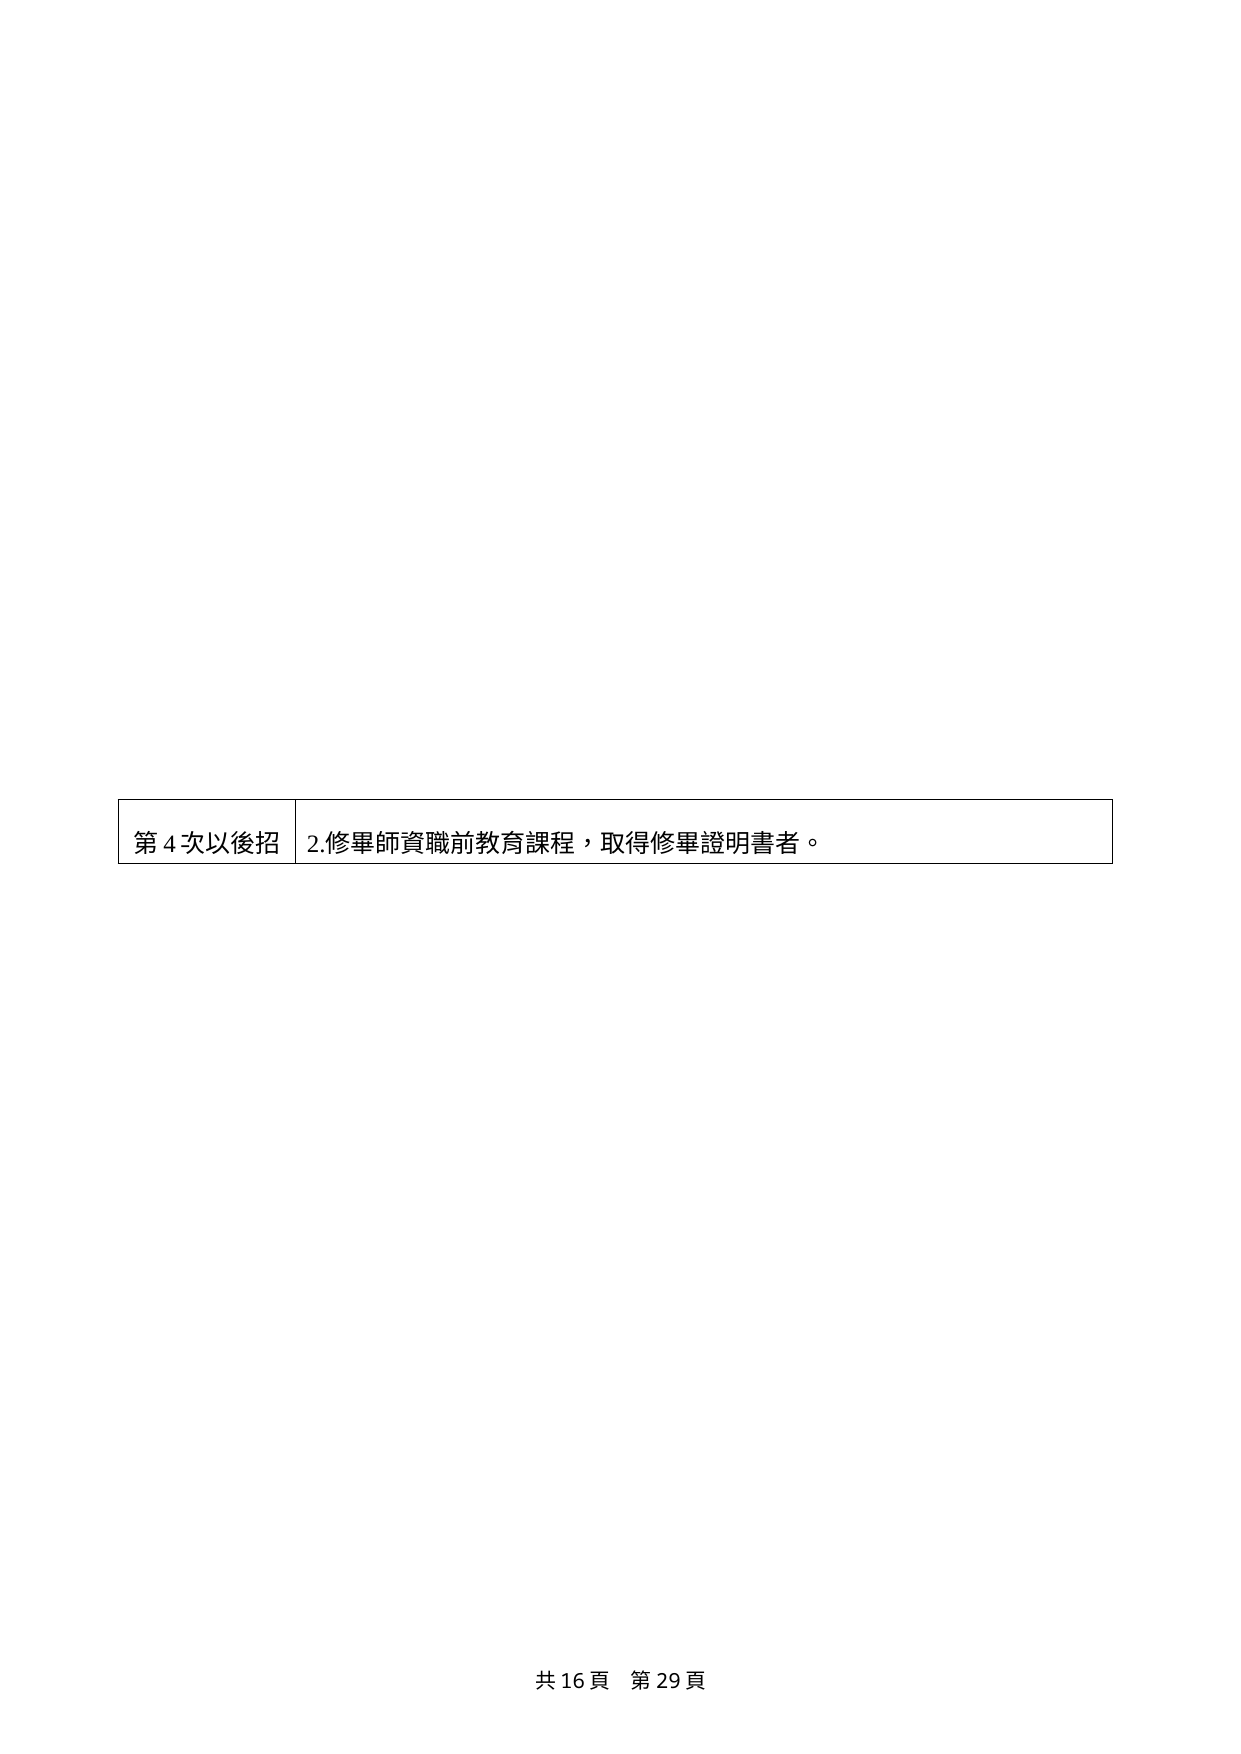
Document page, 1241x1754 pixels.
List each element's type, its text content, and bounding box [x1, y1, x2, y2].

table_cell 第4次以後招 [119, 800, 295, 863]
table_cell 2.修畢師資職前教育課程，取得修畢證明書者。 [296, 800, 1112, 863]
